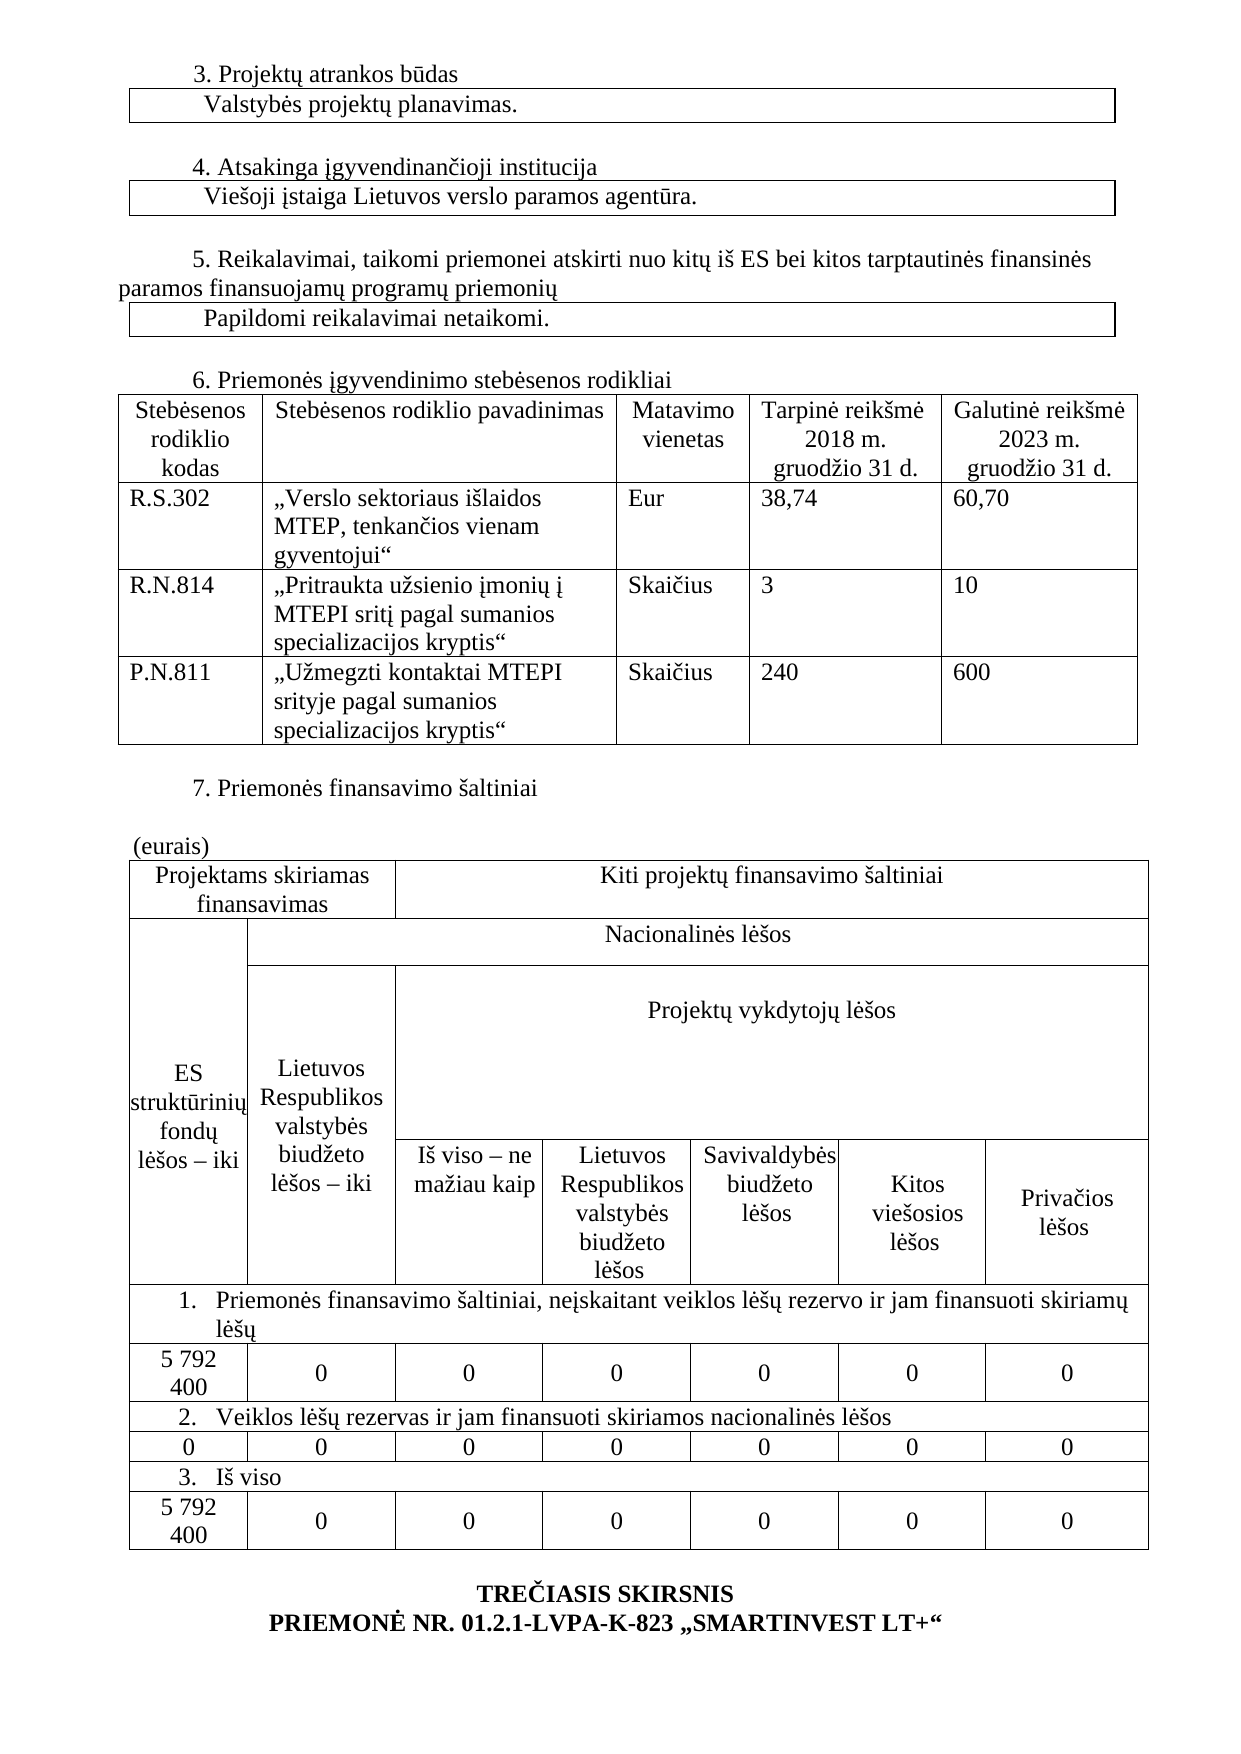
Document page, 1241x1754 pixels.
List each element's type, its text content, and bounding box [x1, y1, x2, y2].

table_cell Iš viso – ne mažiau kaip [396, 1140, 542, 1284]
text 7. Priemonės finansavimo šaltiniai [118, 773, 1092, 802]
text 3. Projektų atrankos būdas [193, 59, 1092, 88]
table_cell 0 [396, 1432, 542, 1461]
table_cell 0 [986, 1344, 1148, 1401]
text PRIEMONĖ NR. 01.2.1-LVPA-K-823 „SMARTINVEST LT+“ [118, 1608, 1092, 1636]
text 6. Priemonės įgyvendinimo stebėsenos rodikliai [118, 366, 1092, 394]
table_cell 600 [942, 657, 1137, 743]
table_cell 0 [986, 1432, 1148, 1461]
table_cell 0 [839, 1344, 985, 1401]
table_header Projektams skiriamas finansavimas [130, 861, 395, 918]
table_header Kiti projektų finansavimo šaltiniai [396, 861, 1148, 918]
table_cell 10 [942, 570, 1137, 656]
table_cell 0 [130, 1432, 247, 1461]
table_cell Lietuvos Respublikos valstybės biudžeto lėšos – iki [248, 966, 395, 1284]
table_cell R.N.814 [119, 570, 262, 656]
table_header Tarpinė reikšmė 2018 m. gruodžio 31 d. [750, 395, 941, 482]
table_cell ES struktūrinių fondų lėšos – iki [130, 919, 247, 1284]
table_cell 5 792 400 [130, 1492, 247, 1549]
table_cell 60,70 [942, 483, 1137, 569]
table_cell 5 792 400 [130, 1344, 247, 1401]
table_header Stebėsenos rodiklio pavadinimas [263, 395, 616, 482]
table_cell 0 [248, 1492, 395, 1549]
table_cell 38,74 [750, 483, 941, 569]
table_cell „Užmegzti kontaktai MTEPI srityje pagal sumanios specializacijos kryptis“ [263, 657, 616, 743]
table_header Valstybės projektų planavimas. [130, 89, 1114, 122]
table_cell Privačios lėšos [986, 1140, 1148, 1284]
table_cell 0 [396, 1492, 542, 1549]
table_header Matavimo vienetas [617, 395, 749, 482]
table_cell Eur [617, 483, 749, 569]
table_cell 3. Iš viso [130, 1462, 1148, 1491]
table_header Stebėsenos rodiklio kodas [119, 395, 262, 482]
table_cell 0 [396, 1344, 542, 1401]
table_cell Skaičius [617, 657, 749, 743]
text 5. Reikalavimai, taikomi priemonei atskirti nuo kitų iš ES bei kitos tarptautinės finansinės paramos finansuojamų programų priemonių [118, 244, 1092, 302]
table_cell 0 [839, 1492, 985, 1549]
table_cell 3 [750, 570, 941, 656]
table_header Viešoji įstaiga Lietuvos verslo paramos agentūra. [130, 181, 1114, 214]
table_cell 0 [543, 1492, 690, 1549]
table_cell „Verslo sektoriaus išlaidos MTEP, tenkančios vienam gyventojui“ [263, 483, 616, 569]
table_cell P.N.811 [119, 657, 262, 743]
table_header Papildomi reikalavimai netaikomi. [130, 303, 1114, 336]
table_cell 0 [248, 1432, 395, 1461]
table_cell 0 [691, 1492, 838, 1549]
table_cell 0 [248, 1344, 395, 1401]
table_cell Lietuvos Respublikos valstybės biudžeto lėšos [543, 1140, 690, 1284]
text (eurais) [118, 802, 815, 859]
text trečiasis skirsnis [118, 1579, 1092, 1608]
table_cell 2. Veiklos lėšų rezervas ir jam finansuoti skiriamos nacionalinės lėšos [130, 1402, 1148, 1431]
table_cell 1. Priemonės finansavimo šaltiniai, neįskaitant veiklos lėšų rezervo ir jam finansuoti skiriamų lėšų [130, 1285, 1148, 1343]
table_cell 0 [691, 1432, 838, 1461]
table_cell 0 [543, 1432, 690, 1461]
table_cell Projektų vykdytojų lėšos [396, 966, 1148, 1139]
table_cell 240 [750, 657, 941, 743]
table_cell 0 [543, 1344, 690, 1401]
table_cell Savivaldybės biudžeto lėšos [691, 1140, 838, 1284]
table_cell Nacionalinės lėšos [248, 919, 1148, 965]
table_cell Skaičius [617, 570, 749, 656]
table_header Galutinė reikšmė 2023 m. gruodžio 31 d. [942, 395, 1137, 482]
text 4. Atsakinga įgyvendinančioji institucija [118, 152, 1092, 180]
table_cell 0 [691, 1344, 838, 1401]
table_cell R.S.302 [119, 483, 262, 569]
table_cell Kitos viešosios lėšos [839, 1140, 985, 1284]
table_cell „Pritraukta užsienio įmonių į MTEPI sritį pagal sumanios specializacijos kryptis“ [263, 570, 616, 656]
table_cell 0 [839, 1432, 985, 1461]
table_cell 0 [986, 1492, 1148, 1549]
